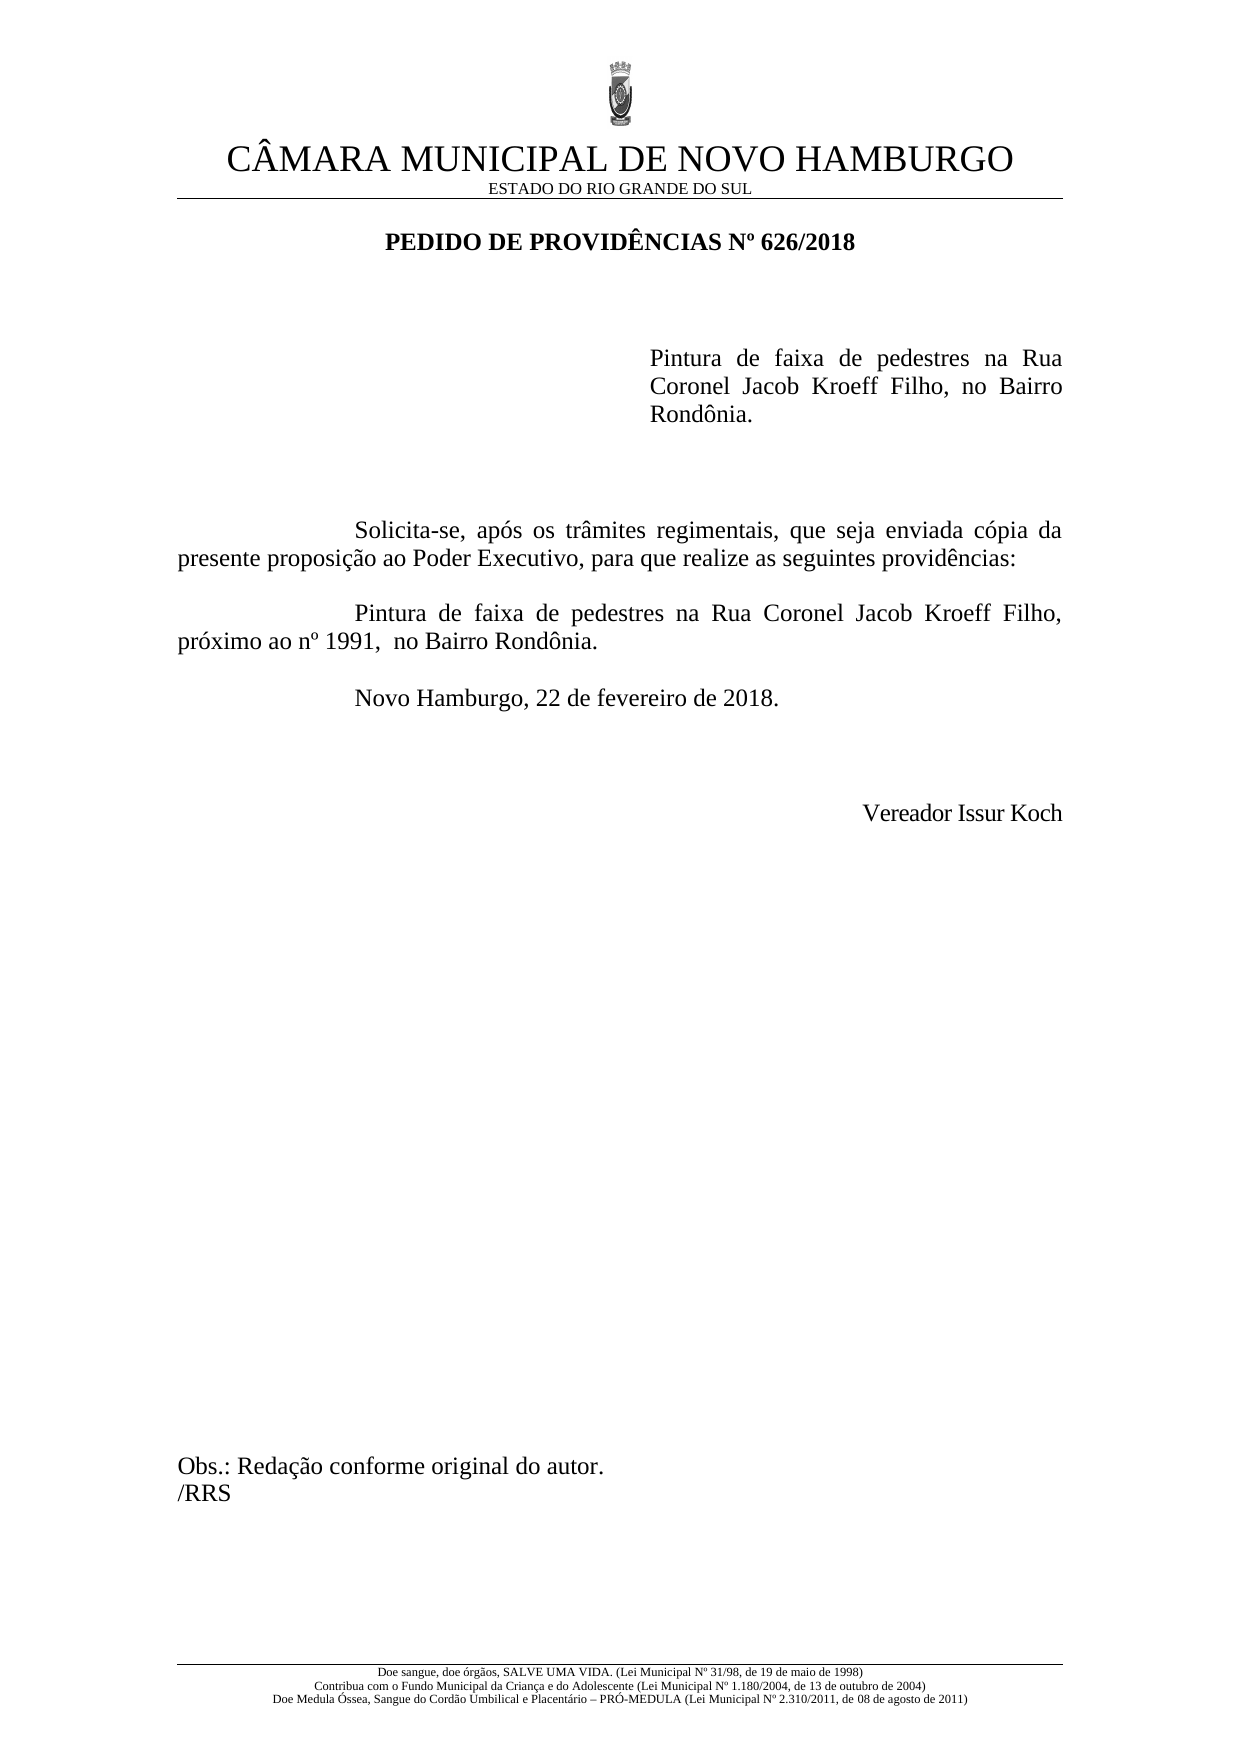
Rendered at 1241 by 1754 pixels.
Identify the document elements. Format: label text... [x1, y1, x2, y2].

text Vereador Issur Koch [177, 799, 1063, 826]
text /RRS [177, 1479, 1063, 1507]
text Novo Hamburgo, 22 de fevereiro de 2018. [177, 684, 1063, 712]
text PEDIDO DE PROVIDÊNCIAS Nº 626/2018 [177, 228, 1063, 256]
text Pintura de faixa de pedestres na Rua Coronel Jacob Kroeff Filho, no Bairro Rondônia. [649, 344, 1063, 428]
text Pintura de faixa de pedestres na Rua Coronel Jacob Kroeff Filho, próximo ao nº 1991, no Bairro Rondônia. [177, 599, 1063, 655]
text Obs.: Redação conforme original do autor. [177, 1452, 1063, 1479]
text Solicita-se, após os trâmites regimentais, que seja enviada cópia da presente proposição ao Poder Executivo, para que realize as seguintes providências: [177, 516, 1063, 572]
